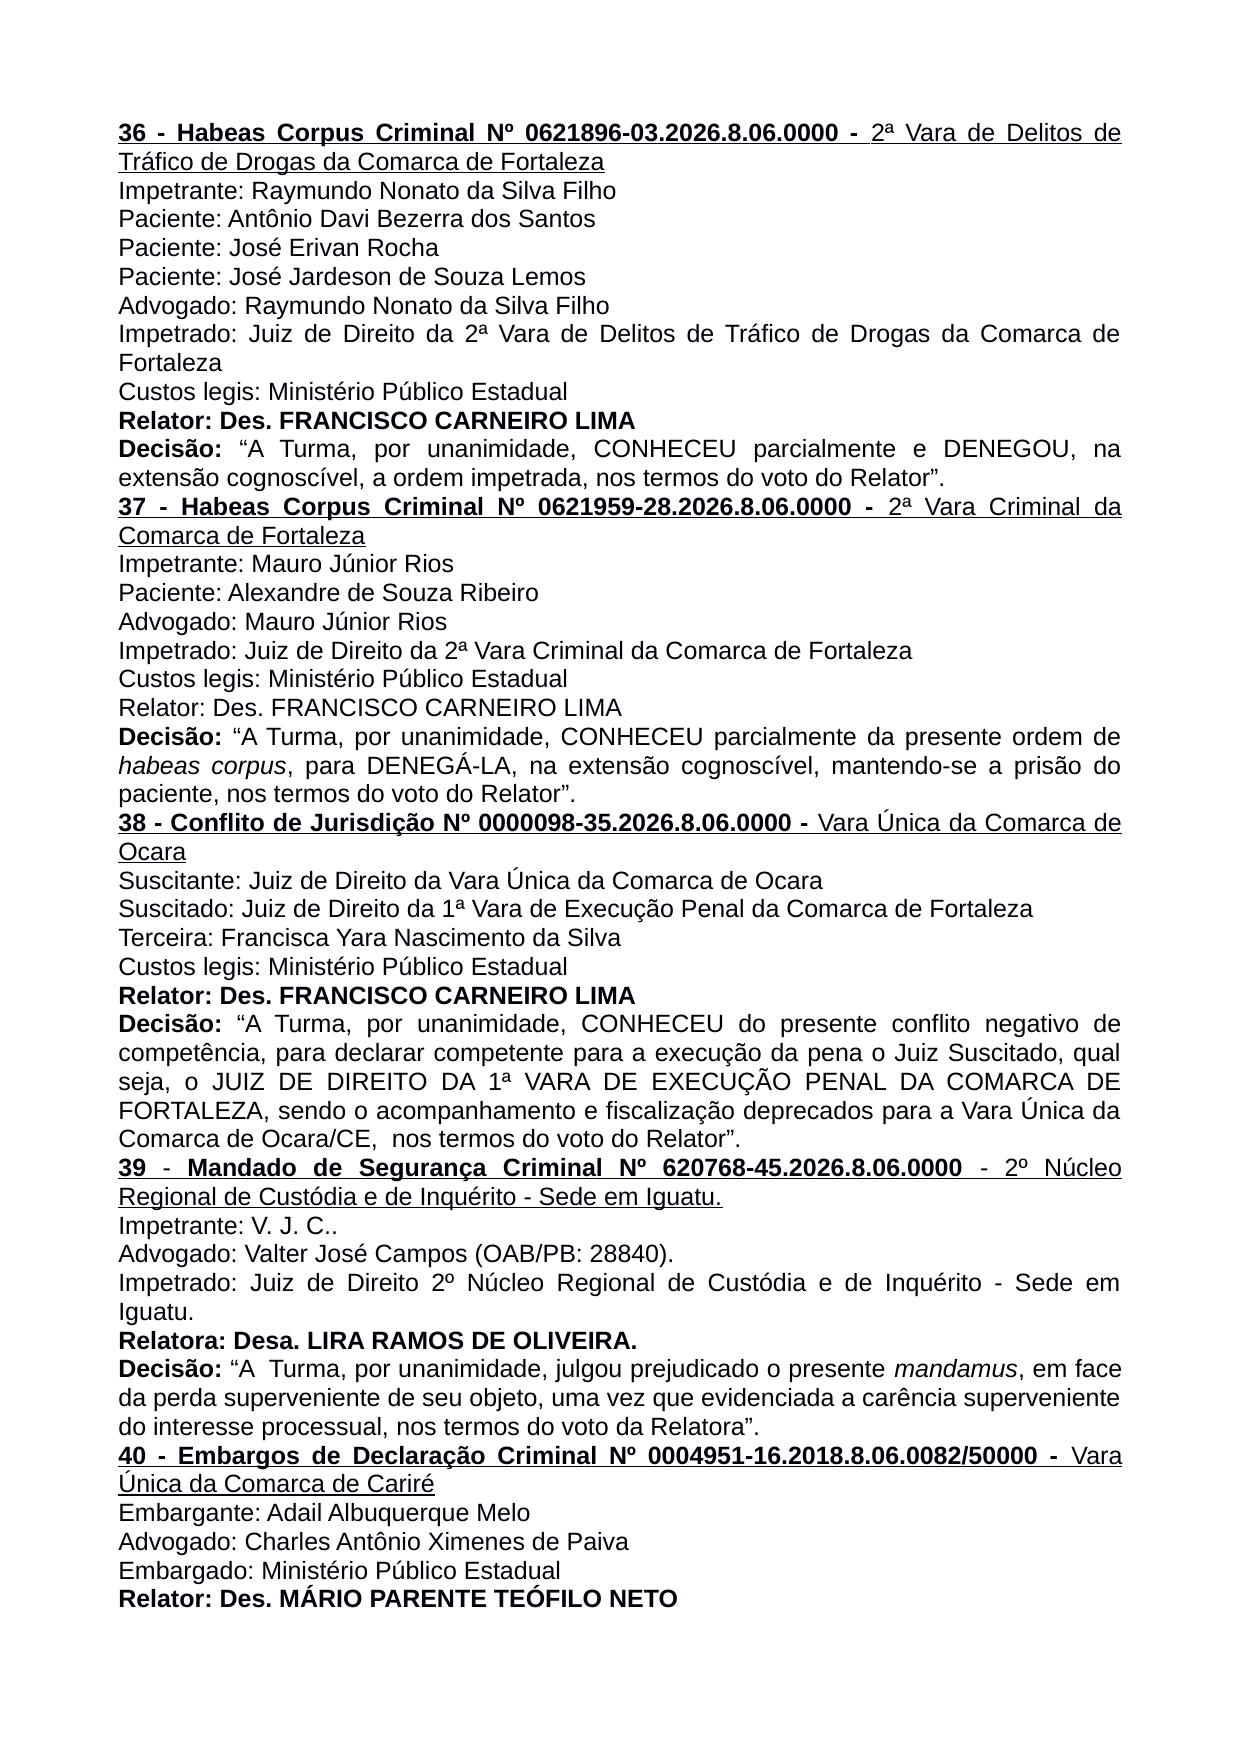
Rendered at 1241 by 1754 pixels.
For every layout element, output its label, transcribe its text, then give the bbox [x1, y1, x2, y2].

text Paciente: José Jardeson de Souza Lemos [118, 262, 1122, 291]
text Ocara [118, 834, 1122, 866]
text 37 - Habeas Corpus Criminal Nº 0621959-28.2026.8.06.0000 - 2ª Vara Criminal da [118, 492, 1122, 517]
text Impetrado: Juiz de Direito da 2ª Vara de Delitos de Tráfico de Drogas da Comarca de Fortaleza [118, 319, 1122, 377]
text 36 - Habeas Corpus Criminal Nº 0621896-03.2026.8.06.0000 - 2ª Vara de Delitos de [118, 118, 1122, 143]
text 38 - Conflito de Jurisdição Nº 0000098-35.2026.8.06.0000 - Vara Única da Comarca de [118, 808, 1122, 833]
text Suscitado: Juiz de Direito da 1ª Vara de Execução Penal da Comarca de Fortaleza [118, 894, 1122, 923]
text Decisão: “A Turma, por unanimidade, CONHECEU do presente conflito negativo de competência, para declarar competente para a execução da pena o Juiz Suscitado, qual seja, o JUIZ DE DIREITO DA 1ª VARA DE EXECUÇÃO PENAL DA COMARCA DE FORTALEZA, sendo o acompanhamento e fiscalização deprecados para a Vara Única da Comarca de Ocara/CE, nos termos do voto do Relator”. [118, 1009, 1122, 1153]
text Impetrante: Mauro Júnior Rios [118, 549, 1122, 578]
text Tráfico de Drogas da Comarca de Fortaleza [118, 144, 1122, 176]
text Impetrante: Raymundo Nonato da Silva Filho [118, 176, 1122, 204]
text Embargante: Adail Albuquerque Melo [118, 1498, 1122, 1527]
text Relatora: Desa. LIRA RAMOS DE OLIVEIRA. [118, 1326, 1122, 1354]
text 40 - Embargos de Declaração Criminal Nº 0004951-16.2018.8.06.0082/50000 - Vara [118, 1441, 1122, 1466]
text Paciente: Alexandre de Souza Ribeiro [118, 578, 1122, 607]
text Relator: Des. FRANCISCO CARNEIRO LIMA [118, 693, 1122, 722]
text Comarca de Fortaleza [118, 518, 1122, 549]
text Impetrado: Juiz de Direito 2º Núcleo Regional de Custódia e de Inquérito - Sede em Iguatu. [118, 1268, 1122, 1326]
text Custos legis: Ministério Público Estadual [118, 952, 1122, 981]
text Terceira: Francisca Yara Nascimento da Silva [118, 923, 1122, 952]
text Única da Comarca de Cariré [118, 1467, 1122, 1498]
text Relator: Des. MÁRIO PARENTE TEÓFILO NETO [118, 1584, 1122, 1613]
text Decisão: “A Turma, por unanimidade, CONHECEU parcialmente e DENEGOU, na extensão cognoscível, a ordem impetrada, nos termos do voto do Relator”. [118, 434, 1122, 492]
text Advogado: Raymundo Nonato da Silva Filho [118, 291, 1122, 319]
text Suscitante: Juiz de Direito da Vara Única da Comarca de Ocara [118, 866, 1122, 894]
text Embargado: Ministério Público Estadual [118, 1556, 1122, 1584]
text 39 - Mandado de Segurança Criminal Nº 620768-45.2026.8.06.0000 - 2º Núcleo [118, 1153, 1122, 1178]
text Impetrante: V. J. C.. [118, 1211, 1122, 1239]
text Decisão: “A Turma, por unanimidade, CONHECEU parcialmente da presente ordem de habeas corpus, para DENEGÁ-LA, na extensão cognoscível, mantendo-se a prisão do paciente, nos termos do voto do Relator”. [118, 722, 1122, 808]
text Paciente: José Erivan Rocha [118, 233, 1122, 262]
text Relator: Des. FRANCISCO CARNEIRO LIMA [118, 406, 1122, 434]
text Custos legis: Ministério Público Estadual [118, 664, 1122, 693]
text Regional de Custódia e de Inquérito - Sede em Iguatu. [118, 1179, 1122, 1211]
text Paciente: Antônio Davi Bezerra dos Santos [118, 204, 1122, 233]
text Advogado: Mauro Júnior Rios [118, 607, 1122, 636]
text Advogado: Charles Antônio Ximenes de Paiva [118, 1527, 1122, 1556]
text Impetrado: Juiz de Direito da 2ª Vara Criminal da Comarca de Fortaleza [118, 636, 1122, 664]
text Relator: Des. FRANCISCO CARNEIRO LIMA [118, 981, 1122, 1009]
text Advogado: Valter José Campos (OAB/PB: 28840). [118, 1239, 1122, 1268]
text Decisão: “A Turma, por unanimidade, julgou prejudicado o presente mandamus, em face da perda superveniente de seu objeto, uma vez que evidenciada a carência superveniente do interesse processual, nos termos do voto da Relatora”. [118, 1354, 1122, 1441]
text Custos legis: Ministério Público Estadual [118, 377, 1122, 406]
